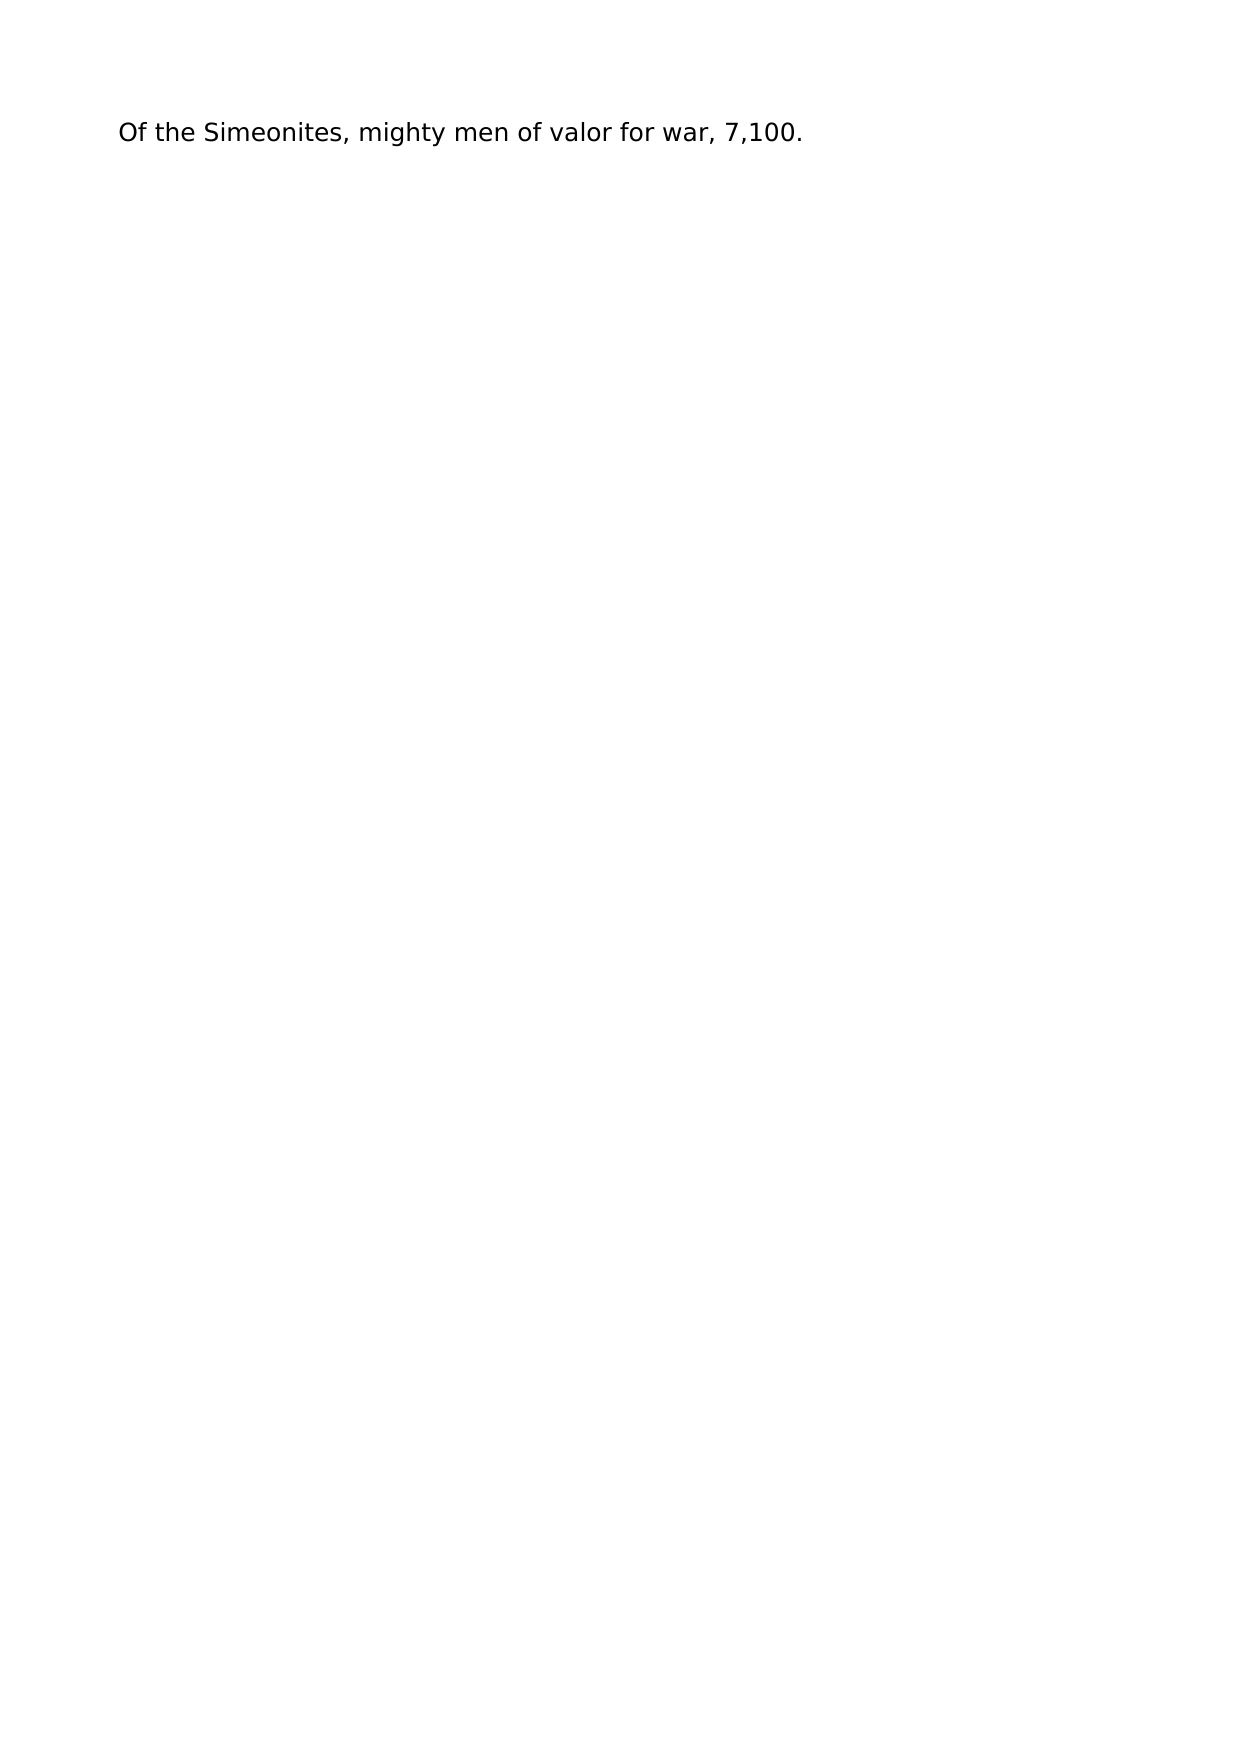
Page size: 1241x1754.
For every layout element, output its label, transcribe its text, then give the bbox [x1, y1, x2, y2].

text Of the Simeonites, mighty men of valor for war, 7,100. [118, 118, 1122, 147]
